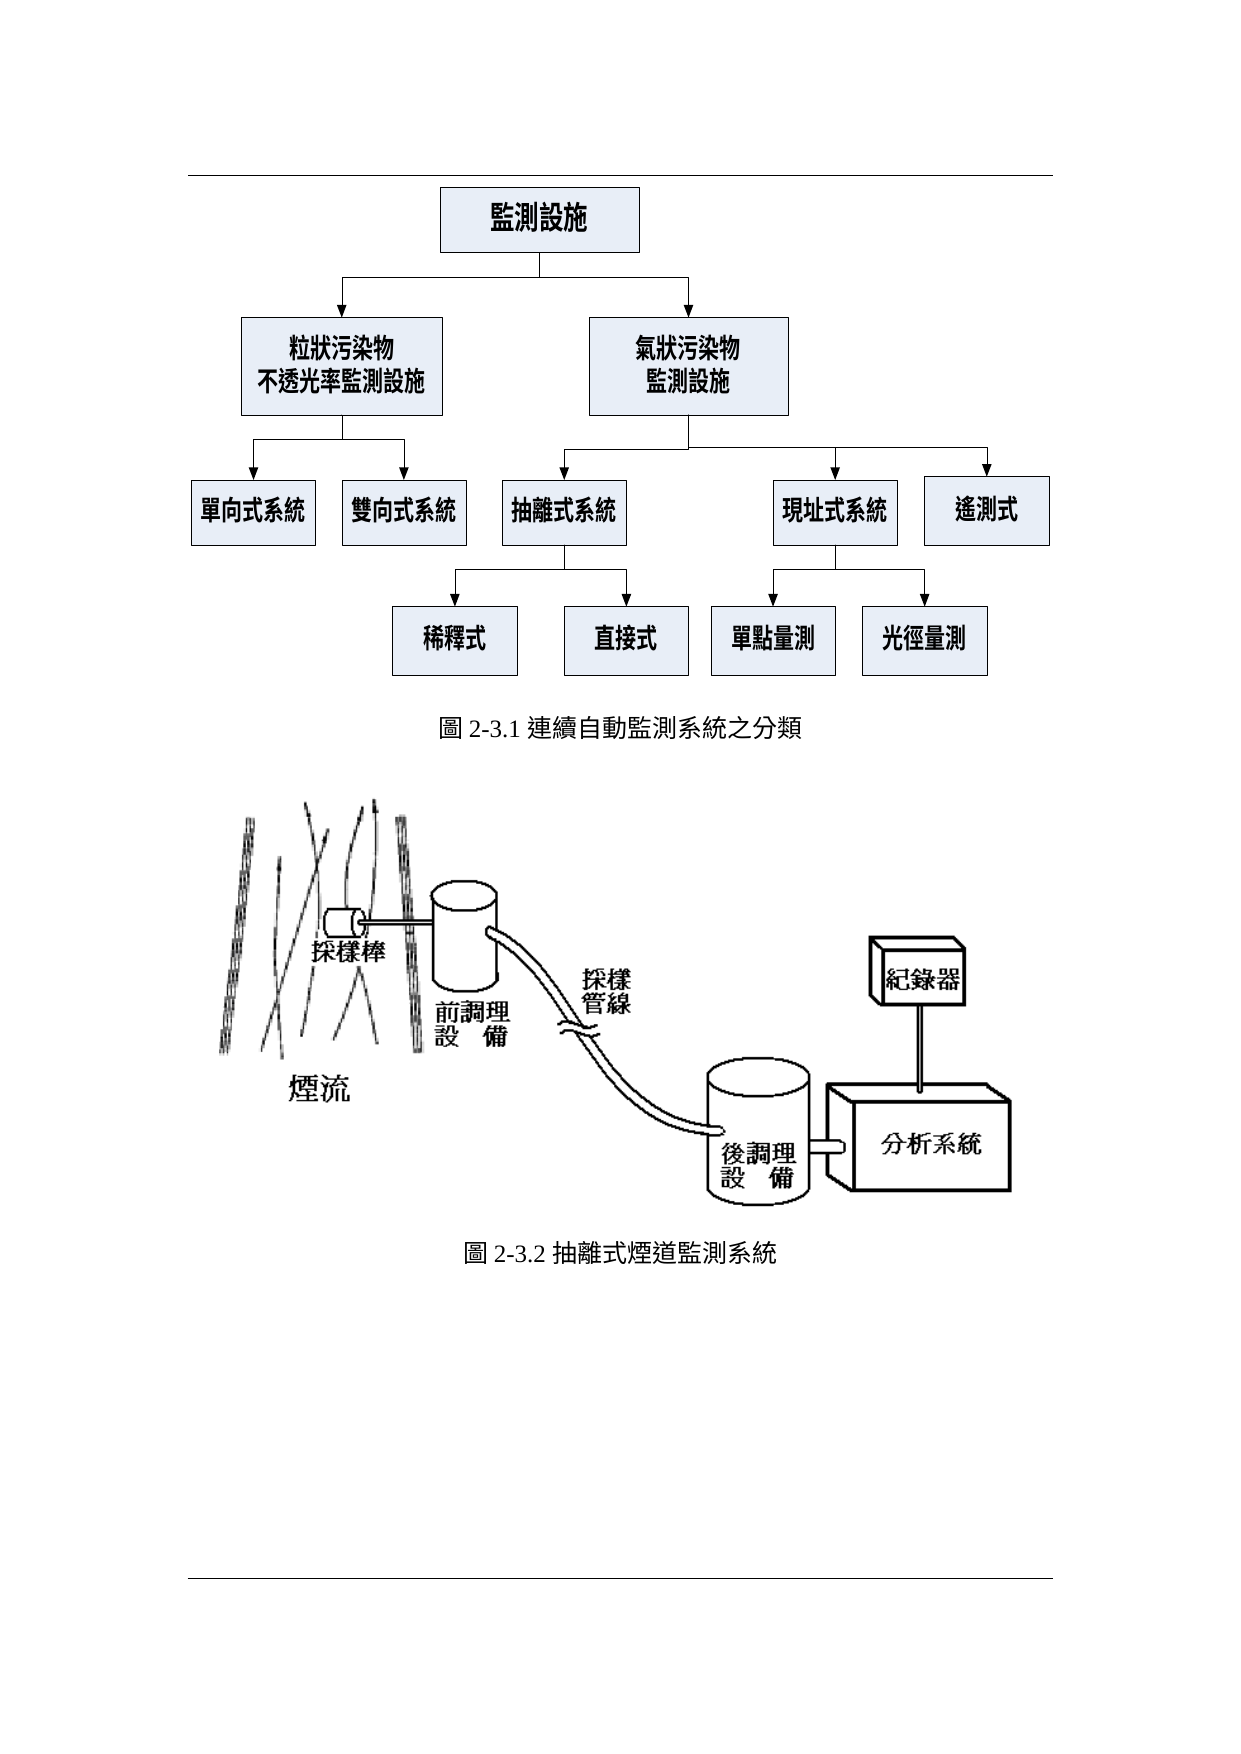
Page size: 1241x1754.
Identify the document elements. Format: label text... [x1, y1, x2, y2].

text 圖2-3.1 連續自動監測系統之分類 [187, 708, 1053, 746]
text 圖2-3.2 抽離式煙道監測系統 [187, 1233, 1053, 1271]
picture [189, 750, 1051, 1229]
